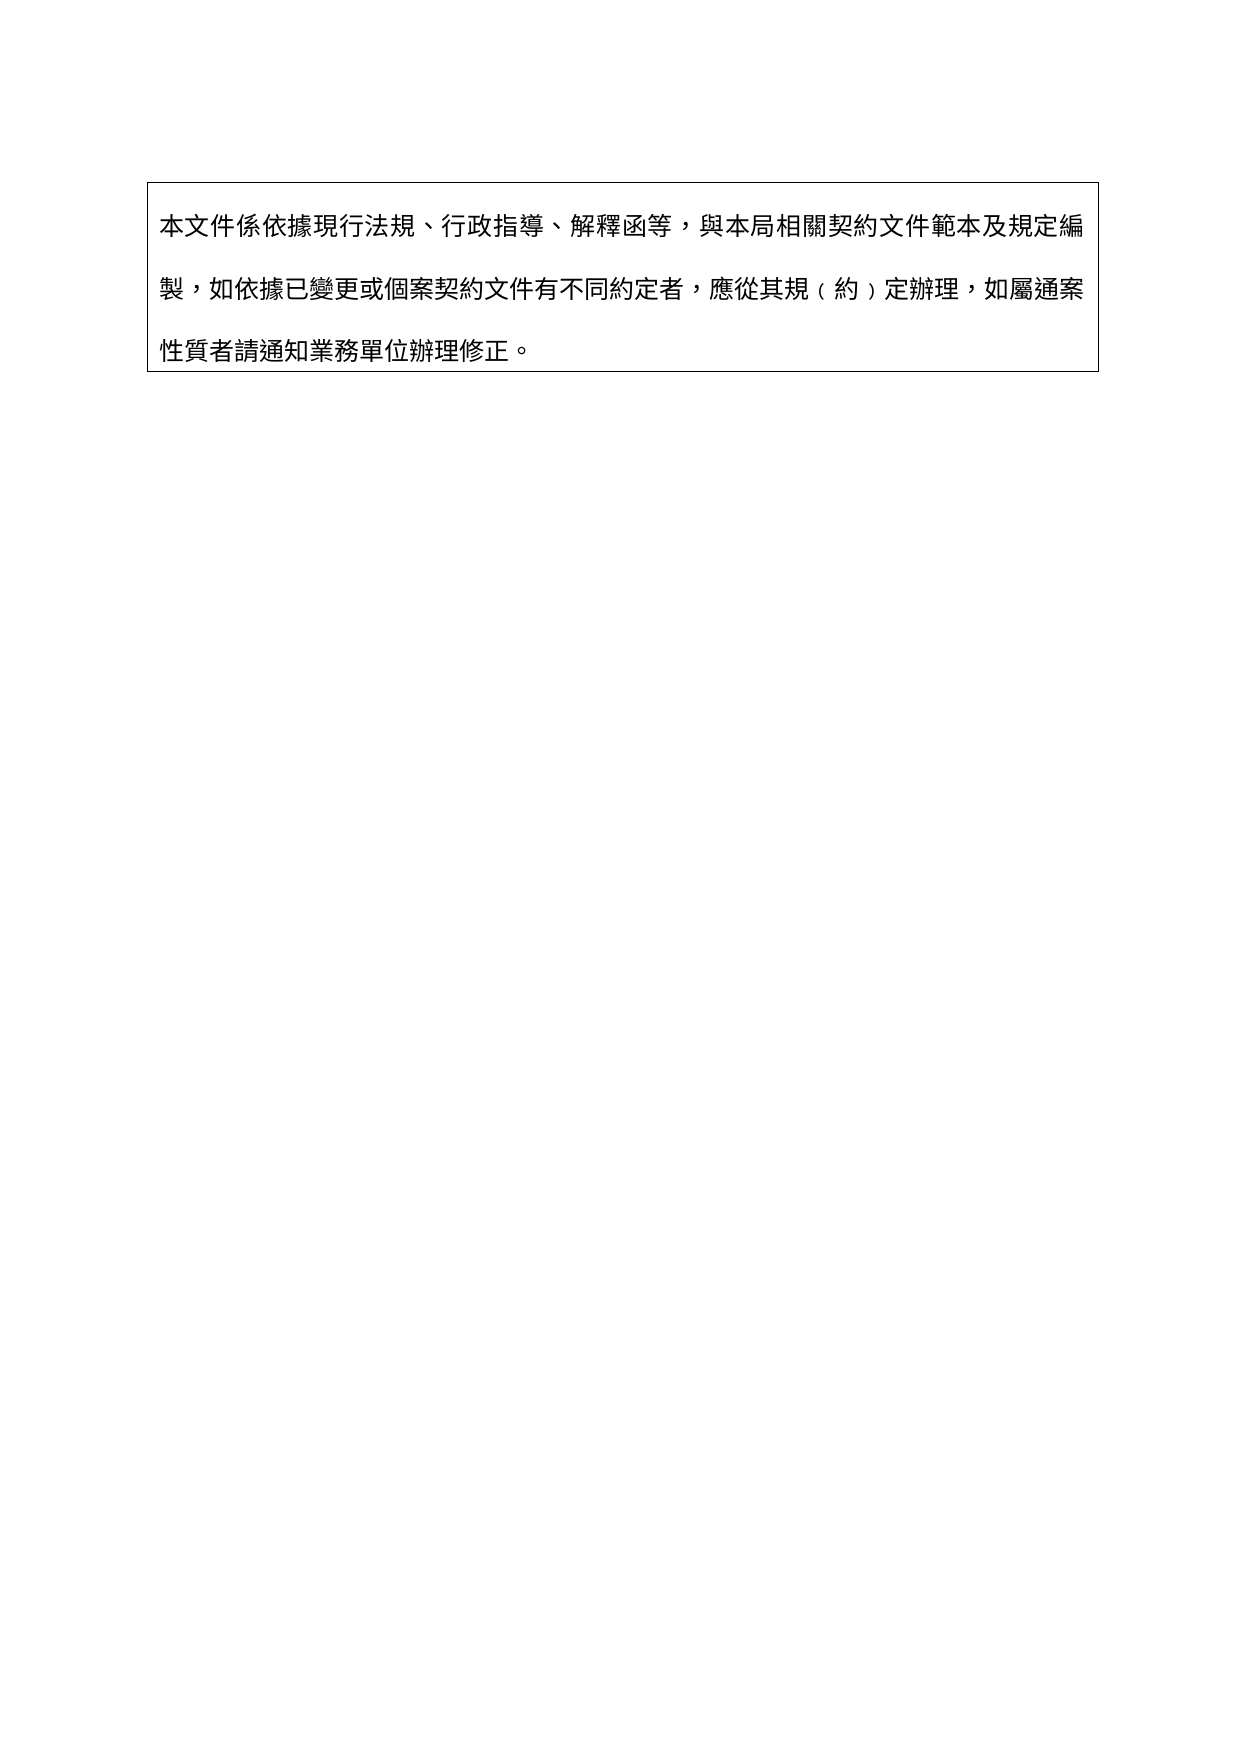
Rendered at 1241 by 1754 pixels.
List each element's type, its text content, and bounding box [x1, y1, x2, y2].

table_header 本文件係依據現行法規、行政指導、解釋函等，與本局相關契約文件範本及規定編製，如依據已變更或個案契約文件有不同約定者，應從其規﹙約﹚定辦理，如屬通案性質者請通知業務單位辦理修正。 [148, 183, 1098, 371]
